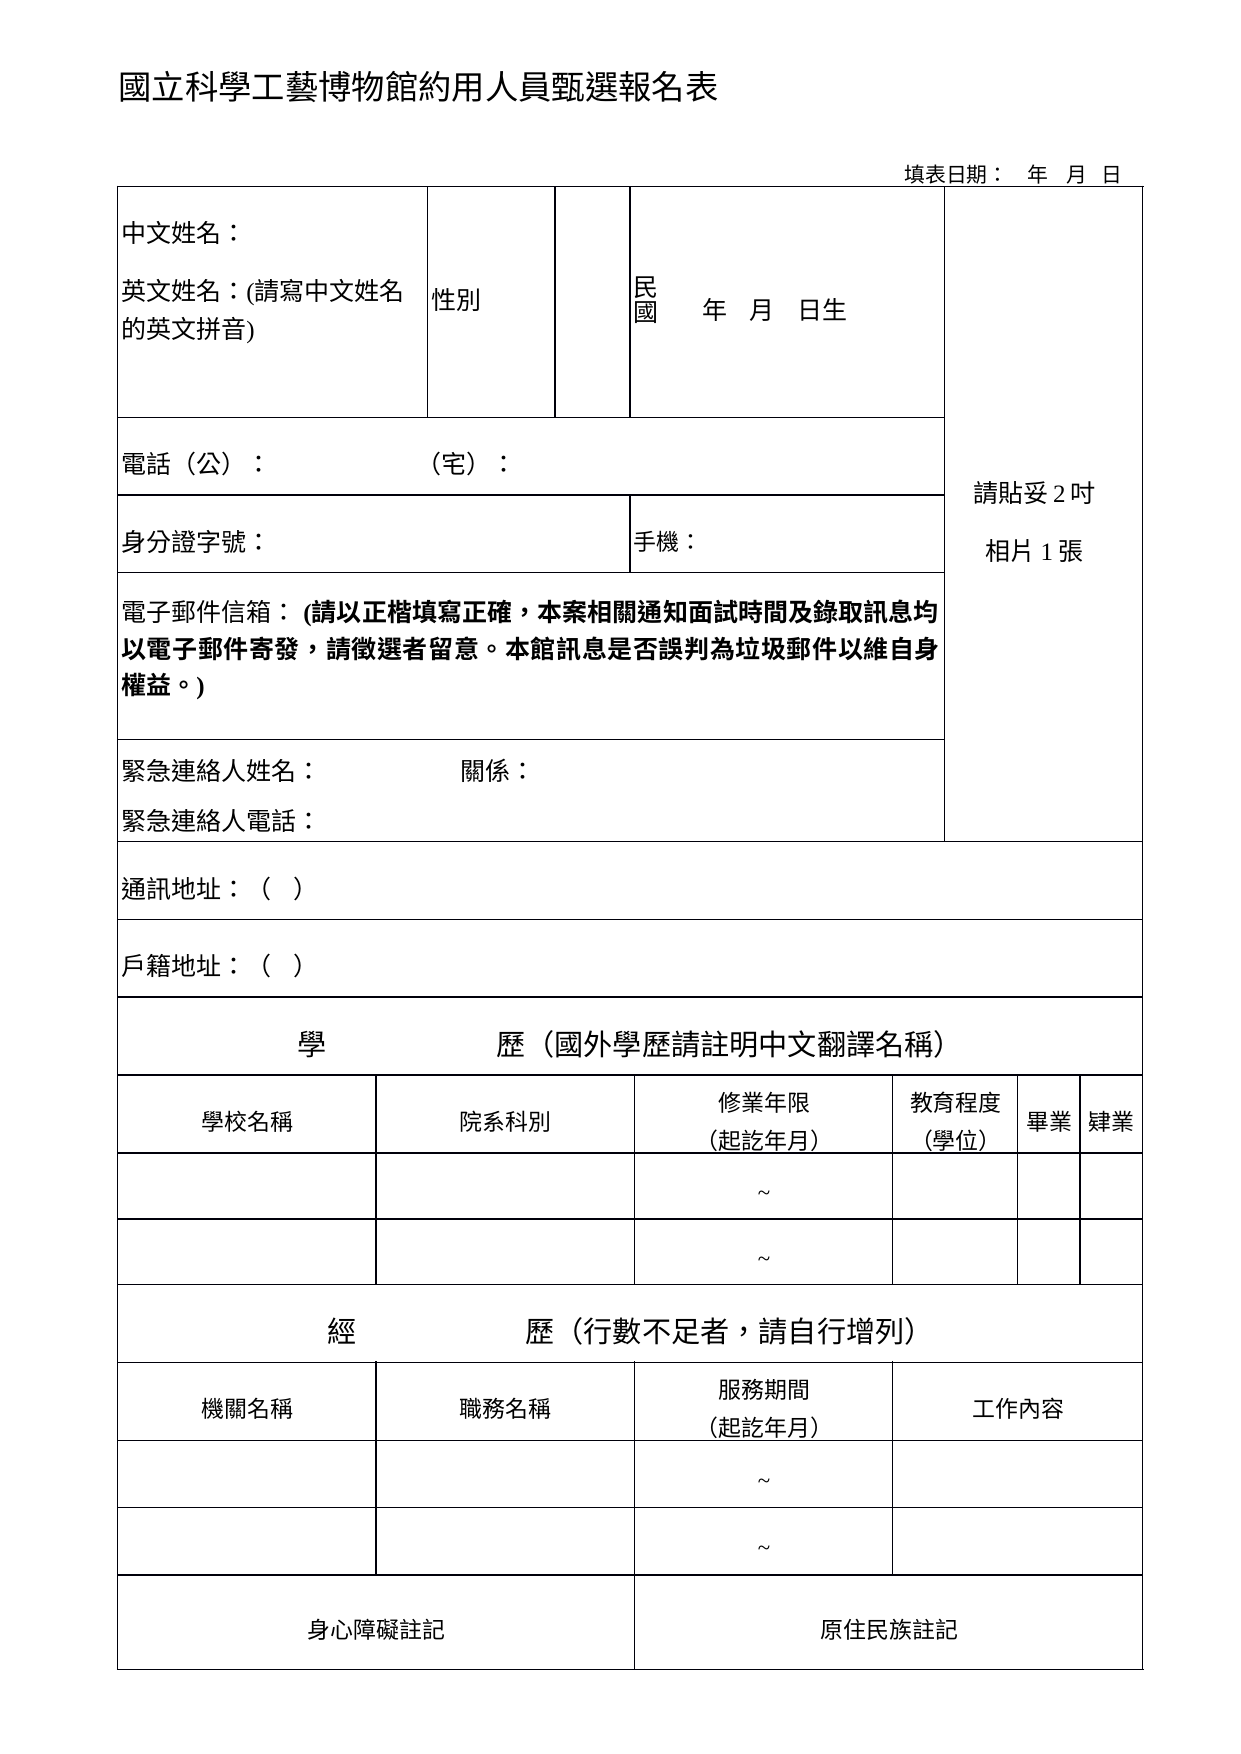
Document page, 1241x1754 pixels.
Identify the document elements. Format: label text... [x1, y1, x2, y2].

table_cell 戶籍地址：（ ） [118, 920, 1142, 996]
table_cell 身分證字號： [118, 496, 629, 572]
table_cell 經 歷（行數不足者，請自行增列） [118, 1285, 1142, 1361]
table_cell [1018, 1220, 1079, 1283]
text 國立科學工藝博物館約用人員甄選報名表 [118, 61, 1122, 109]
table_cell [377, 1220, 634, 1283]
table_header 中文姓名： 英文姓名：(請寫中文姓名的英文拼音) [118, 187, 427, 416]
table_cell 職務名稱 [377, 1363, 634, 1439]
table_cell 電子郵件信箱： (請以正楷填寫正確，本案相關通知面試時間及錄取訊息均以電子郵件寄發，請徵選者留意。本館訊息是否誤判為垃圾郵件以維自身權益。) [118, 573, 944, 739]
table_cell 畢業 [1018, 1076, 1079, 1152]
table_header 年 月 日生 [668, 187, 944, 416]
table_cell [893, 1441, 1142, 1507]
table_cell [893, 1508, 1142, 1574]
table_cell 修業年限 （起訖年月） [635, 1076, 892, 1152]
table_cell ~ [635, 1441, 892, 1507]
table_header [556, 187, 629, 416]
table_cell [1018, 1154, 1079, 1218]
table_cell 手機： [631, 496, 944, 572]
table_cell 原住民族註記 [635, 1576, 1142, 1668]
table_cell ~ [635, 1154, 892, 1218]
table_cell 院系科別 [377, 1076, 634, 1152]
table_cell [1081, 1220, 1142, 1283]
table_cell 機關名稱 [118, 1363, 375, 1439]
table_cell 服務期間 （起訖年月） [635, 1363, 892, 1439]
table_cell ~ [635, 1220, 892, 1283]
table_cell 緊急連絡人姓名： 關係： 緊急連絡人電話： [118, 740, 944, 841]
table_cell 身心障礙註記 [118, 1576, 634, 1668]
table_cell 肄業 [1081, 1076, 1142, 1152]
table_cell 學 歷（國外學歷請註明中文翻譯名稱） [118, 998, 1142, 1074]
table_cell [377, 1154, 634, 1218]
table_cell [118, 1508, 375, 1574]
table_cell [1081, 1154, 1142, 1218]
table_cell ~ [635, 1508, 892, 1574]
table_cell 教育程度 （學位） [893, 1076, 1017, 1152]
text 填表日期： 年 月 日 [118, 147, 1122, 186]
table_cell 學校名稱 [118, 1076, 375, 1152]
table_cell [893, 1220, 1017, 1283]
table_cell [118, 1154, 375, 1218]
table_cell 工作內容 [893, 1363, 1142, 1439]
table_cell 通訊地址：（ ） [118, 842, 1142, 919]
table_cell [118, 1441, 375, 1507]
table_cell [377, 1441, 634, 1507]
table_cell [893, 1154, 1017, 1218]
table_cell 電話（公）： （宅）： [118, 418, 944, 494]
table_header 請貼妥2吋 相片1張 [945, 187, 1142, 841]
table_header 性別 [428, 187, 554, 416]
table_cell [118, 1220, 375, 1283]
table_header 民國 [631, 187, 667, 416]
table_cell [377, 1508, 634, 1574]
